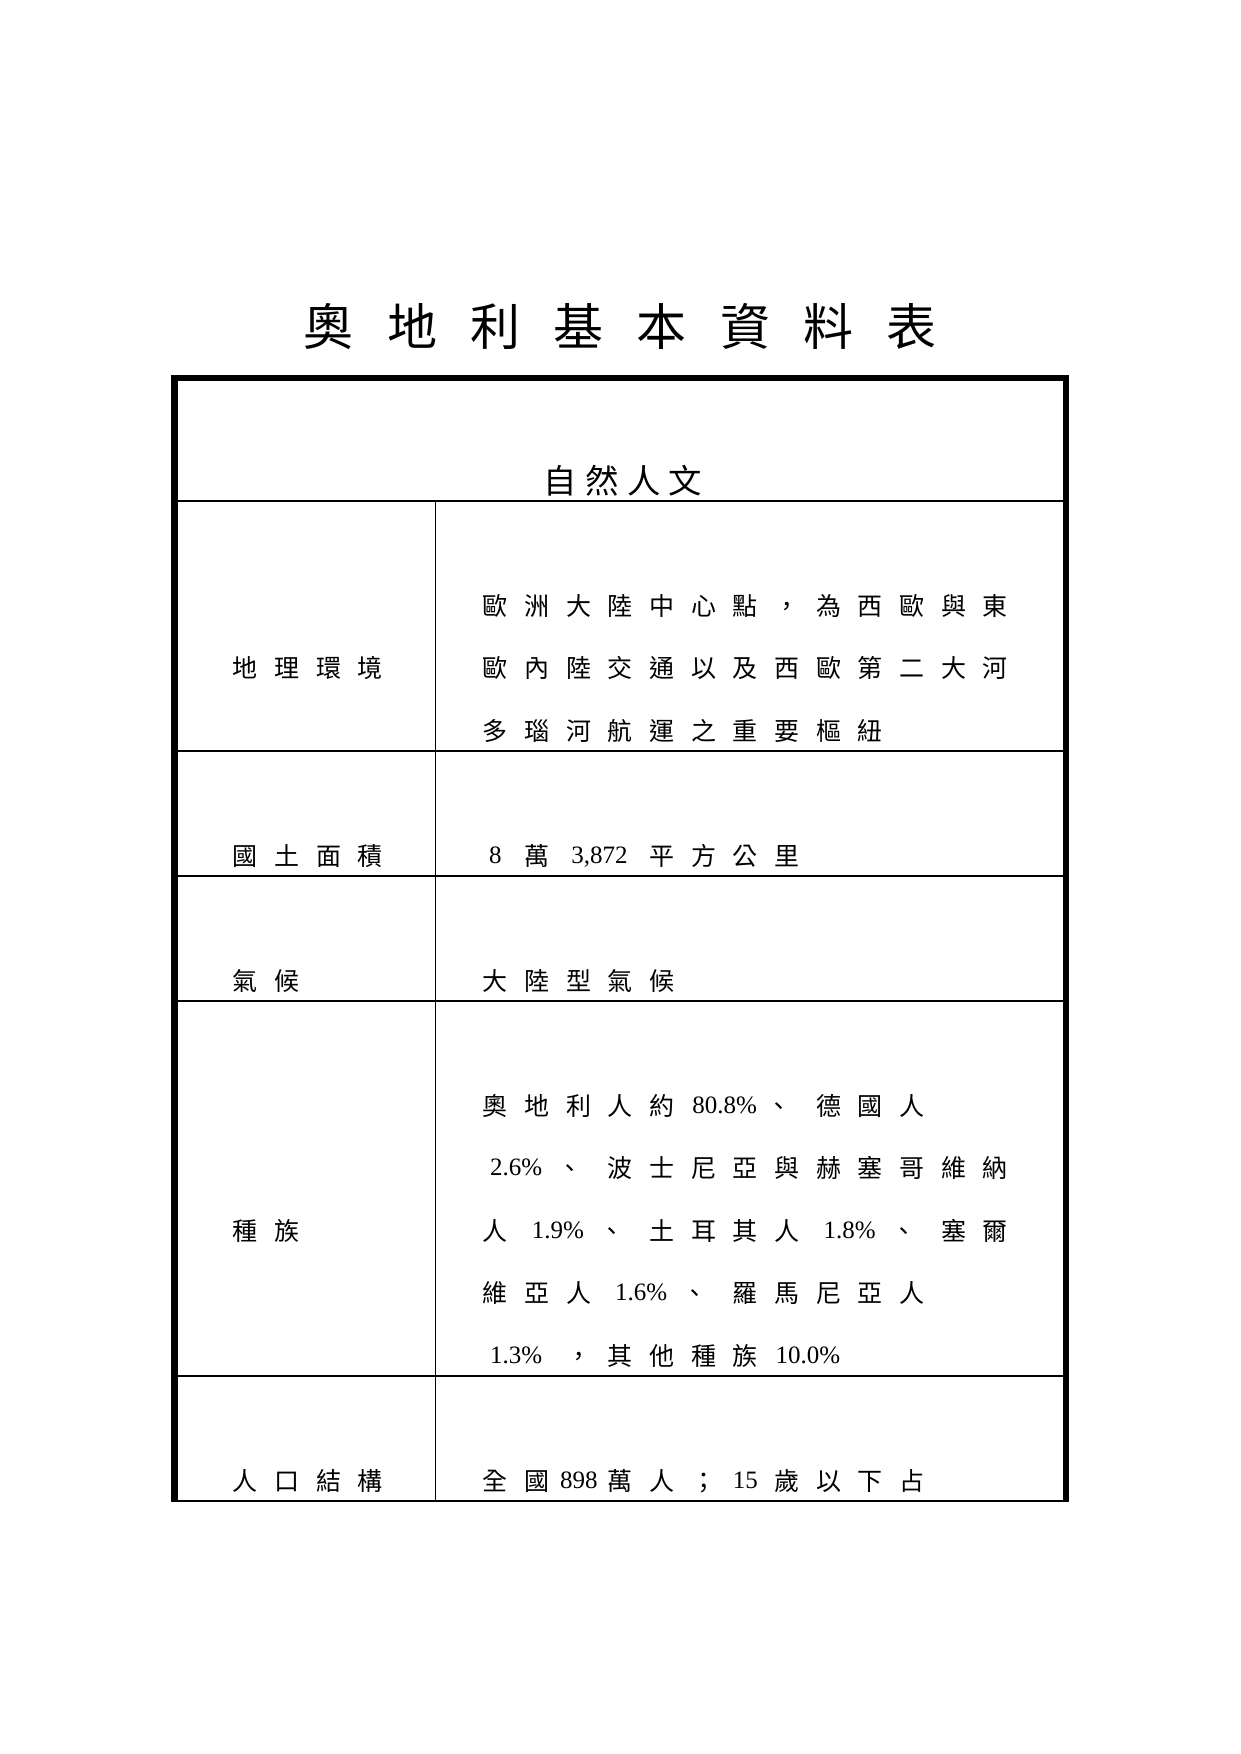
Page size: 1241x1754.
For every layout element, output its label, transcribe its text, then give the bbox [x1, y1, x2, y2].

table_cell 人口結構 [178, 1377, 435, 1500]
table_cell 大陸型氣候 [436, 877, 1063, 1000]
table_cell 全國898萬人；15歲以下占 [436, 1377, 1063, 1500]
table_cell 奧地利人約80.8%、德國人2.6%、波士尼亞與赫塞哥維納人1.9%、土耳其人1.8%、塞爾維亞人1.6%、羅馬尼亞人1.3%，其他種族10.0% [436, 1002, 1063, 1375]
table_cell 國土面積 [178, 752, 435, 875]
table_header 自然人文 [178, 381, 1063, 500]
table_cell 8萬3,872平方公里 [436, 752, 1063, 875]
table_cell 氣候 [178, 877, 435, 1000]
text 奧地利基本資料表 [183, 250, 1058, 375]
table_cell 種族 [178, 1002, 435, 1375]
table_cell 歐洲大陸中心點，為西歐與東歐內陸交通以及西歐第二大河多瑙河航運之重要樞紐 [436, 502, 1063, 750]
table_cell 地理環境 [178, 502, 435, 750]
